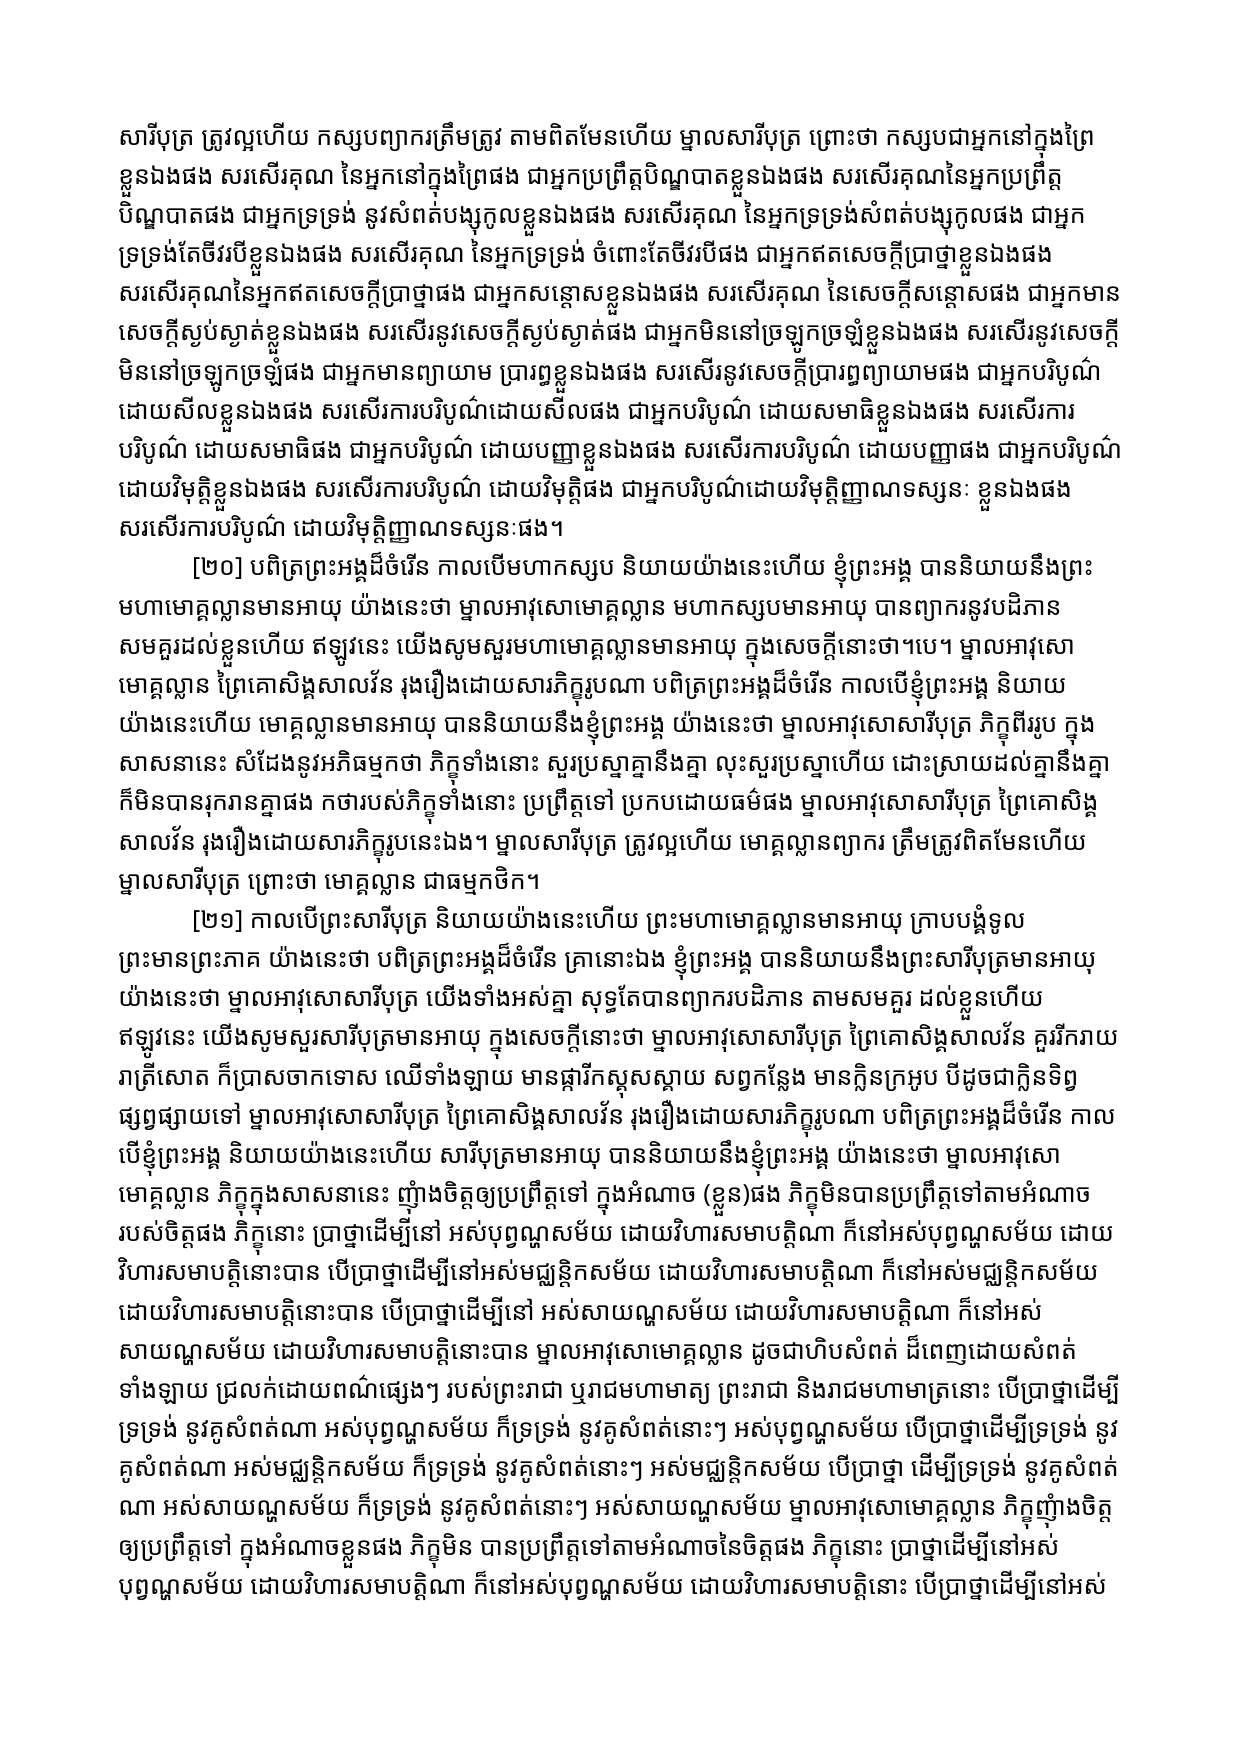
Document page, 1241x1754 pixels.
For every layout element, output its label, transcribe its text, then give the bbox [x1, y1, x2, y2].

text [២១] កាលបើព្រះសារីបុត្រ និយាយយ៉ាងនេះហើយ ព្រះមហាមោគ្គល្លានមាន​អាយុ ក្រាបបង្គំទូលព្រះមានព្រះភាគ យ៉ាងនេះថា បពិត្រព្រះអង្គដ៏ចំរើន គ្រានោះឯង ខ្ញុំព្រះអង្គ បាននិយាយនឹង​ព្រះសារីបុត្រ​មាន​អាយុ យ៉ាងនេះថា ម្នាលអាវុសោសារីបុត្រ យើងទាំងអស់គ្នា សុទ្ធតែបានព្យាករ​បដិភាន តាមសមគួរ ដល់ខ្លួន​ហើយ ឥឡូវនេះ យើងសូមសួរសារីបុត្រ​មានអាយុ ក្នុងសេចក្តី​នោះថា ម្នាលអាវុសោសារីបុត្រ ព្រៃគោសិង្គសាលវ័ន គួររីករាយ រាត្រីសោត ក៏​ប្រាស​ចាកទោស ឈើទាំងឡាយ មាន​ផ្កា​រីក​ស្គុសស្គាយ សព្វកន្លែង មានក្លិនក្រអូប បីដូចជាក្លិន​ទិព្វ ផ្សព្វ​ផ្សាយ​ទៅ ម្នាល​អាវុសោ​សារីបុត្រ ព្រៃគោសិង្គសាលវ័ន រុងរឿងដោយសារភិក្ខុ​រូប​ណា បពិត្រព្រះអង្គដ៏ចំរើន កាល​បើ​ខ្ញុំព្រះអង្គ និយាយយ៉ាងនេះហើយ សារីបុត្រមានអាយុ បាននិយាយ​នឹងខ្ញុំ​ព្រះអង្គ យ៉ាងនេះថា ម្នាលអាវុសោមោគ្គល្លាន ភិក្ខុក្នុង​សាសនា​នេះ ញុំាងចិត្ត​ឲ្យ​ប្រព្រឹត្ត​ទៅ ក្នុងអំណាច​ (ខ្លួន)​ផង ភិក្ខុមិនបានប្រព្រឹត្តទៅតាមអំណាច​របស់ចិត្តផង ភិក្ខុនោះ ប្រាថ្នាដើម្បីនៅ អស់បុព្វណ្ហ​សម័យ ដោយវិហារសមាបត្តិណា ក៏នៅអស់បុព្វណ្ហសម័យ ដោយវិហារសមាបត្តិនោះ​បាន បើប្រាថ្នាដើម្បីនៅអស់​មជ្ឈន្តិកសម័យ ដោយ​វិហារ​សមាបត្តិ​ណា ក៏នៅអស់មជ្ឈន្តិ​ក​សម័យ ដោយវិហារសមាបត្តិនោះបាន បើប្រាថ្នា​ដើម្បី​នៅ អស់សាយណ្ហសម័យ ដោយ​វិហារសមាបត្តិណា ក៏នៅអស់សាយណ្ហសម័យ ដោយវិហារសមាបត្តិនោះបាន ម្នាលអាវុសោ​មោគ្គល្លាន ដូចជាហិបសំពត់ ដ៏ពេញ​ដោយ​សំពត់ទាំងឡាយ ជ្រលក់ដោយ​ពណ៌ផ្សេងៗ របស់ព្រះរាជា ឬរាជមហាមាត្យ ព្រះរាជា និងរាជមហាមាត្រនោះ បើប្រាថ្នាដើម្បីទ្រទ្រង់ នូវគូសំពត់ណា អស់បុព្វណ្ហសម័យ ក៏ទ្រទ្រង់ នូវគូសំពត់នោះៗ អស់បុព្វណ្ហសម័យ បើប្រាថ្នាដើម្បីទ្រទ្រង់ នូវគូសំពត់ណា អស់​មជ្ឈន្តិកសម័យ ក៏ទ្រទ្រង់ ​នូវគូសំពត់នោះៗ អស់មជ្ឈន្តិកសម័យ បើប្រាថ្នា​ ដើម្បី​ទ្រទ្រង់​ នូវគូសំពត់ណា អស់សាយណ្ហសម័យ ក៏ទ្រទ្រង់​ នូវគូសំពត់នោះៗ អស់​សាយណ្ហ​សម័យ ម្នាល​អាវុសោ​មោគ្គល្លាន ភិក្ខុញុំាងចិត្តឲ្យ​ប្រព្រឹត្តទៅ ក្នុងអំណាច​ខ្លួន​ផង ភិក្ខុមិន បានប្រព្រឹត្ត​ទៅតាមអំណាច​នៃចិត្តផង ភិក្ខុនោះ ប្រាថ្នាដើម្បីនៅអស់​បុព្វណ្ហសម័យ ដោយវិហារ​សមាបត្តិណា ក៏នៅអស់បុព្វណ្ហសម័យ ដោយវិហារសមាបត្តិនោះ បើប្រាថ្នា​ដើម្បី​នៅអស់មជ្ឈន្តិកសម័យ ដោយវិហារសមាបត្តិណា ក៏នៅអស់មជ្ឈន្តិកសម័យ ដោយវិហារសមាបត្តិនោះ បើប្រាថ្នា​ ដើម្បី​នៅអស់សាយណ្ហសម័យ ដោយវិហារ​សមាបត្តិ​ណា ក៏នៅអស់សាយណ្ហសម័យ ដោយវិហារសមាបត្តិនោះ ក៏យ៉ាងនោះដែរ ម្នាលអាវុសោ មោគ្គល្លាន ព្រៃ​គោសិង្គសាលវ័ន រុងរឿង​ដោយ​សារ​ភិក្ខុ​រូបនេះឯង។ ម្នាលមោគ្គល្លាន ត្រូវល្អហើយ សារីបុត្រ​ព្យាករត្រឹមត្រូវ តាមពិតមែនហើយ ម្នាល​មោគ្គល្លាន ព្រោះថា សារីបុត្រ រមែងញុំាងចិត្ត ឲ្យប្រព្រឹត្តទៅ ក្នុងអំណាចខ្លួនផង សារីបុត្រ មិនបានប្រព្រឹត្ត​ទៅ តាមអំណាច​នៃចិត្តផង សារីបុត្រនោះ ប្រាថ្នាដើម្បីនៅ​អស់​បុព្វណ្ហសម័យ ដោយវិហារ​សមាបត្តិណា ក៏នៅអស់បុព្វណ្ហសម័យ ដោយវិហារ​សមាបត្តិ​នោះ បើប្រាថ្នា​ ដើម្បី​នៅអស់មជ្ឈន្តិកសម័យ ដោយវិហារសមាបត្តិណា ក៏នៅអស់​មជ្ឈន្តិក​សម័យ ដោយវិហារសមាបត្តិនោះ បើប្រាថ្នា​​នៅអស់សាយណ្ហសម័យ ដោយវិហារ​សមាបត្តិណា ក៏នៅអស់សាយណ្ហសម័យ ដោយវិហារសមាបត្តិនោះ។ [118, 901, 1122, 1601]
text [២០] បពិត្រព្រះអង្គដ៏ចំរើន កាលបើមហាកស្សប និយាយយ៉ាងនេះហើយ ខ្ញុំព្រះអង្គ បាននិយាយនឹងព្រះមហាមោគ្គល្លានមានអាយុ យ៉ាងនេះថា ម្នាលអាវុសោ​មោគ្គល្លាន មហាកស្សបមាន​អាយុ បានព្យាករនូវបដិភាន សមគួរដល់ខ្លួនហើយ ឥឡូវ​នេះ យើងសូមសួរមហាមោគ្គល្លានមានអាយុ ក្នុងសេចក្តីនោះថា។បេ។ ម្នាលអាវុសោ​មោគ្គល្លាន ព្រៃគោសិង្គសាលវ័ន រុងរឿងដោយសារភិក្ខុ​រូប​ណា បពិត្រព្រះអង្គដ៏ចំរើន កាលបើ​ខ្ញុំព្រះអង្គ និយាយយ៉ាងនេះហើយ មោគ្គល្លានមានអាយុ បាននិយាយនឹង​ខ្ញុំព្រះអង្គ​ យ៉ាងនេះថា ម្នាលអាវុសោសារីបុត្រ ភិក្ខុពីររូប ក្នុង​សាសនា​នេះ សំដែងនូវ​អភិធម្មកថា ភិក្ខុ​ទាំងនោះ សួរប្រស្នាគ្នានឹងគ្នា លុះសួរប្រស្នាហើយ ដោះ​ស្រាយដល់​គ្នានឹងគ្នា ក៏មិនបានរុករាន​គ្នាផង កថារបស់ភិក្ខុទាំងនោះ ប្រព្រឹត្តទៅ ប្រកប​ដោយធម៌​ផង ម្នាលអាវុសោសារីបុត្រ ព្រៃ​គោសិង្គសាលវ័ន រុងរឿង​ដោយ​សារ​ភិក្ខុ​រូបនេះឯង។ ម្នាលសារីបុត្រ ត្រូវល្អហើយ មោគ្គល្លានព្យាករ ត្រឹមត្រូវពិតមែនហើយ ម្នាលសារីបុត្រ ព្រោះថា មោគ្គល្លាន ជាធម្មកថិក។ [118, 549, 1122, 896]
text [១៩] បពិត្រព្រះអង្គដ៏ចំរើន កាលបើអនុរុទ្ធនិយាយយ៉ាងនេះហើយ ខ្ញុំព្រះអង្គ បាននិយាយនឹងមហាកស្សបមានអាយុ យ៉ាងនេះថា ម្នាលអាវុសោកស្សប អនុរុទ្ធមាន​អាយុ បានព្យាករនូវបដិភាន សមគួរដល់ខ្លួនហើយ ឥឡូវនេះ យើងសូមសួរ​នូវ​ មហាកស្សប​មានអាយុ ក្នុងសេចក្តីនោះថា។បេ។ ម្នាលអាវុសោកស្សប ព្រៃគោសិង្គ​សាលវ័ន រុងរឿងដោយសារភិក្ខុ​រូប​ណា បពិត្រព្រះអង្គដ៏ចំរើន កាលបើខ្ញុំ​ព្រះអង្គនិយាយ យ៉ាងនេះហើយ មហាកស្សបមានអាយុ បាននិយាយនឹងខ្ញុំព្រះអង្គ យ៉ាងនេះថា ម្នាល​អាវុសោ​សារីបុត្រ ភិក្ខុក្នុង​សាសនា​នេះ ជាអ្នកនៅក្នុងព្រៃខ្លួនឯងផង សរសើរនូវគុណ នៃអ្នកនៅព្រៃផង ជាអ្នកប្រព្រឹត្តបិណ្ឌបាតខ្លួនឯងផង។បេ។ ជាអ្នកទ្រទ្រង់​សំពត់​បង្សុកូល... ជាអ្នកប្រើប្រាស់ ចំពោះតែចីវរបី... ជាអ្នក​ឥតសេចក្តី​ប្រាថ្នា... ជាអ្នក​សន្តោស... ជាអ្នកស្ងប់ស្ងាត់... ជាអ្នកមិននៅច្រឡូកច្រឡំ... ជាអ្នក​មានព្យាយាម​តឹងតែង​ហើយ... ជាអ្នកបរិបូណ៌​ដោយសីល... ជាអ្នកបរិបូណ៌​ដោយសមាធិ... ជាអ្នកបរិបូណ៌ ដោយ​បញ្ញា... ជាអ្នកបរិបូណ៌​ដោយវិមុត្តិ... ជាអ្នកបរិបូណ៌​ដោយវិមុត្តិញ្ញាណ​ទស្សនៈ​ខ្លួនឯងផង សរសើរ​ការបរិបូណ៌​ដោយវិមុត្តិញ្ញាណទស្សនៈផង ម្នាលអាវុសោសារីបុត្រ ព្រៃ​គោសិង្គសាលវ័ន រុងរឿង​ដោយ​សារ​ភិក្ខុ​រូបនេះឯង។ ម្នាលសារីបុត្រ ត្រូវល្អហើយ កស្សបព្យាករត្រឹមត្រូវ​ តាម​ពិត​មែន​ហើយ ម្នាលសារីបុត្រ ព្រោះថា កស្សបជាអ្នកនៅក្នុង​ព្រៃ​ខ្លួនឯងផង សរសើរ​គុណ​ នៃ​អ្នកនៅក្នុងព្រៃផង ជាអ្នកប្រព្រឹត្តបិណ្ឌបាតខ្លួនឯងផង សរសើរគុណនៃអ្នកប្រព្រឹត្ត​បិណ្ឌបាតផង ជាអ្នកទ្រទ្រង់ ​នូវសំពត់​បង្សុកូលខ្លួនឯងផង សរសើរគុណ នៃ​អ្នកទ្រទ្រង់​សំពត់បង្សុកូលផង ជាអ្នកទ្រទ្រង់តែចីវរបីខ្លួនឯងផង សរសើរ​គុណ នៃអ្នកទ្រទ្រង់​ ចំពោះ​តែចីវរបីផង ជាអ្នកឥតសេចក្តី​ប្រាថ្នាខ្លួនឯងផង សរសើរ​​គុណនៃ​អ្នកឥតសេចក្តី​ប្រាថ្នាផង ជាអ្នកសន្តោសខ្លួនឯងផង សរសើរគុណ នៃសេចក្តី​សន្តោសផង ជាអ្នកមានសេចក្តី​ស្ងប់ស្ងាត់ខ្លួនឯងផង សរសើរនូវសេចក្តី​ស្ងប់​ស្ងាត់ផង ជាអ្នក​មិននៅ​ច្រឡូក​ច្រឡំ​ខ្លួនឯងផង សរសើរនូវសេចក្តី​មិននៅច្រឡូកច្រឡំផង ជាអ្នកមានព្យាយាម ប្រារព្ធខ្លួនឯងផង សរសើរនូវសេចក្តីប្រារព្ធព្យាយាមផង ជាអ្នកបរិបូណ៌ ដោយសីល​ខ្លួន​ឯងផង សរសើរ​ការបរិបូណ៌​ដោយសីលផង ជាអ្នកបរិបូណ៌ ដោយសមាធិខ្លួនឯងផង សរសើរការបរិបូណ៌ ដោយសមាធិផង ជាអ្នកបរិបូណ៌ ដោយបញ្ញាខ្លួនឯងផង សរសើរ​ការបរិបូណ៌ ​ដោយបញ្ញាផង ជាអ្នកបរិបូណ៌ដោយវិមុត្តិខ្លួនឯងផង សរសើរ​ការបរិបូណ៌ ដោយវិមុត្តិផង ជាអ្នកបរិបូណ៌ដោយវិមុត្តិញ្ញាណទស្សនៈ ខ្លួន​ឯងផង សរសើរការបរិបូណ៌ ដោយវិមុត្តិញ្ញាណទស្សនៈផង។ [118, 118, 1122, 544]
